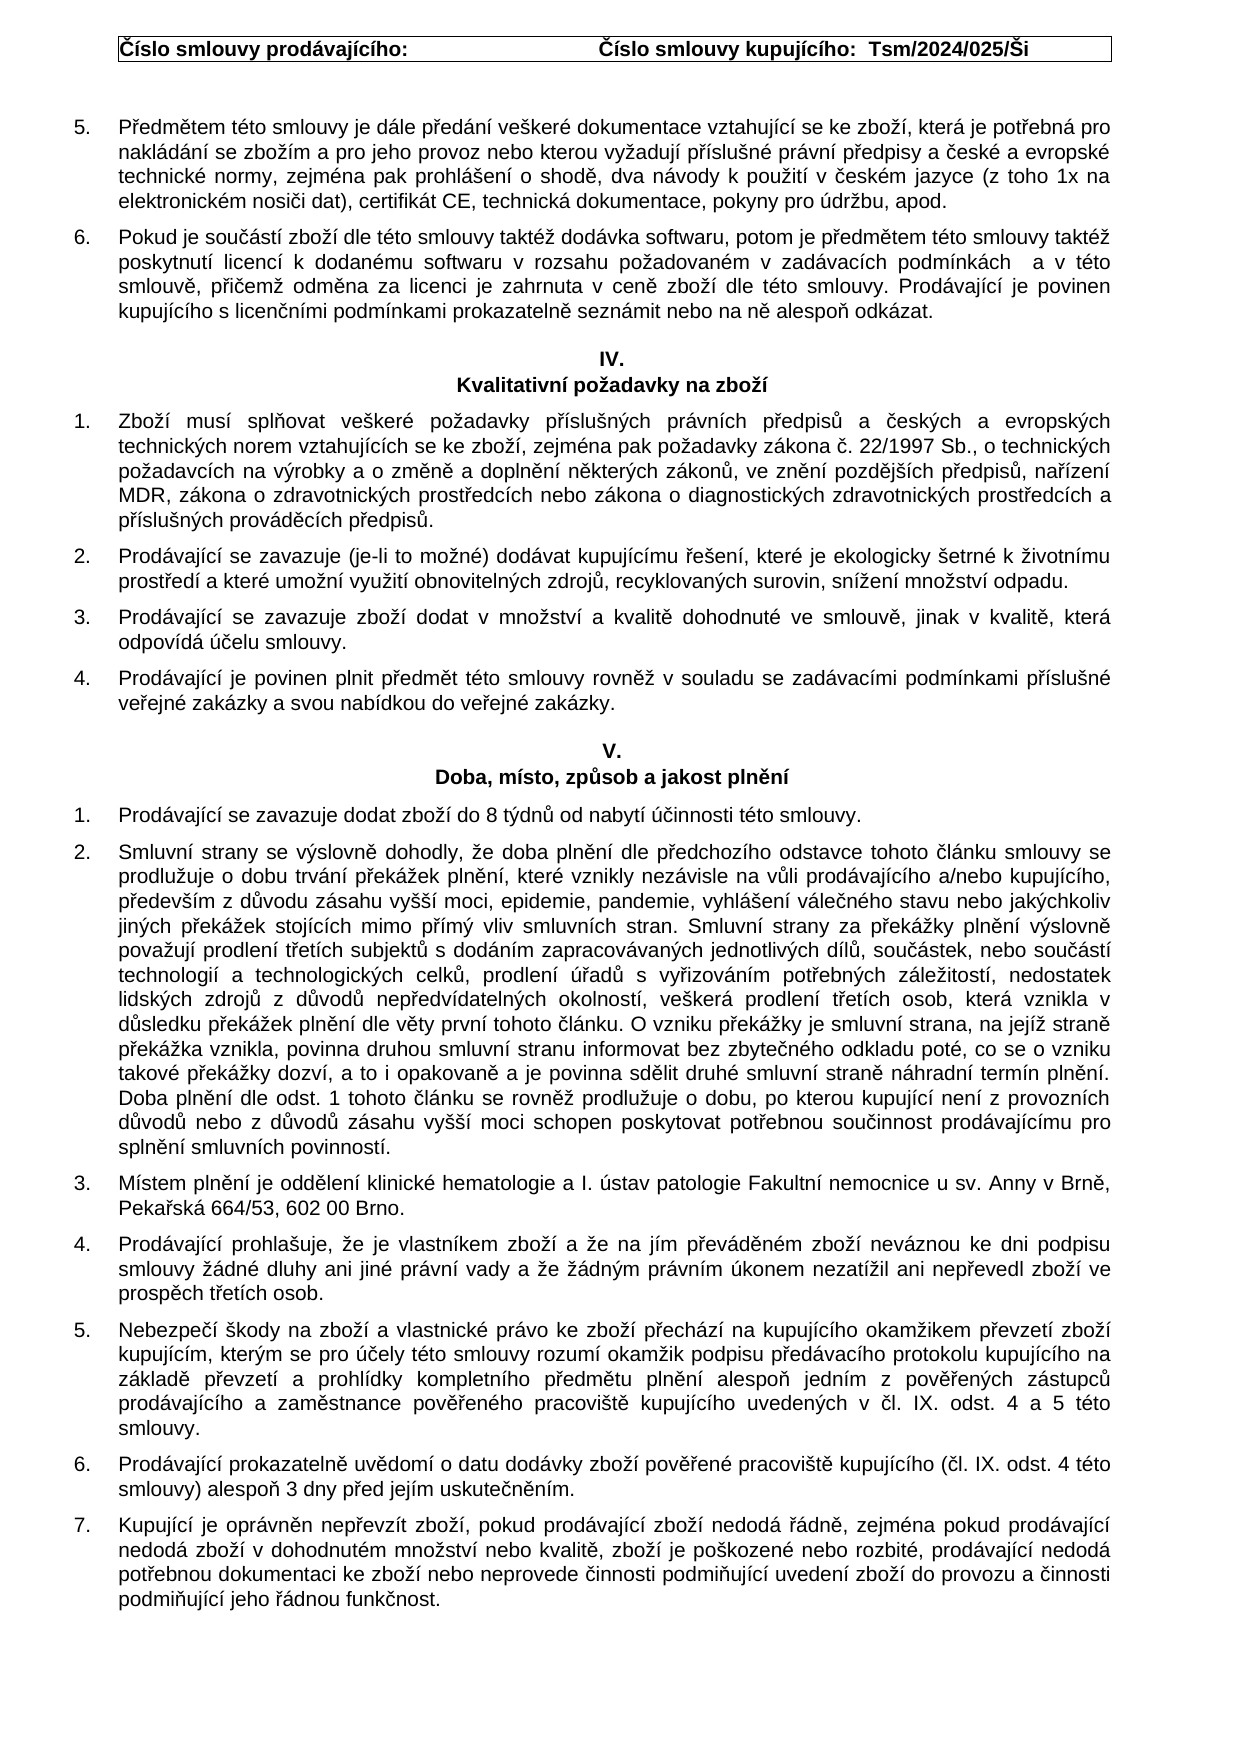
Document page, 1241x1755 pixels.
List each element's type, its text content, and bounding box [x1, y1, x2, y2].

list Nebezpečí škody na zboží a vlastnické právo ke zboží přechází na kupujícího okamžikem převzetí zboží kupujícím, kterým se pro účely této smlouvy rozumí okamžik podpisu předávacího protokolu kupujícího na základě převzetí a prohlídky kompletního předmětu plnění alespoň jedním z pověřených zástupců prodávajícího a zaměstnance pověřeného pracoviště kupujícího uvedených v čl. IX. odst. 4 a 5 této smlouvy. [74, 1317, 1112, 1440]
text Doba, místo, způsob a jakost plnění [118, 764, 1111, 788]
list Kupující je oprávněn nepřevzít zboží, pokud prodávající zboží nedodá řádně, zejména pokud prodávající nedodá zboží v dohodnutém množství nebo kvalitě, zboží je poškozené nebo rozbité, prodávající nedodá potřebnou dokumentaci ke zboží nebo neprovede činnosti podmiňující uvedení zboží do provozu a činnosti podmiňující jeho řádnou funkčnost. [74, 1513, 1112, 1611]
list Prodávající se zavazuje zboží dodat v množství a kvalitě dohodnuté ve smlouvě, jinak v kvalitě, která odpovídá účelu smlouvy. [73, 605, 1112, 653]
list Místem plnění je oddělení klinické hematologie a I. ústav patologie Fakultní nemocnice u sv. Anny v Brně, Pekařská 664/53, 602 00 Brno. [74, 1171, 1112, 1219]
list Prodávající se zavazuje (je-li to možné) dodávat kupujícímu řešení, které je ekologicky šetrné k životnímu prostředí a které umožní využití obnovitelných zdrojů, recyklovaných surovin, snížení množství odpadu. [73, 544, 1112, 593]
text V. [118, 739, 1112, 763]
list Prodávající je povinen plnit předmět této smlouvy rovněž v souladu se zadávacími podmínkami příslušné veřejné zakázky a svou nabídkou do veřejné zakázky. [73, 666, 1112, 714]
list Prodávající prokazatelně uvědomí o datu dodávky zboží pověřené pracoviště kupujícího (čl. IX. odst. 4 této smlouvy) alespoň 3 dny před jejím uskutečněním. [74, 1452, 1112, 1501]
list Pokud je součástí zboží dle této smlouvy taktéž dodávka softwaru, potom je předmětem této smlouvy taktéž poskytnutí licencí k dodanému softwaru v rozsahu požadovaném v zadávacích podmínkách a v této smlouvě, přičemž odměna za licenci je zahrnuta v ceně zboží dle této smlouvy. Prodávající je povinen kupujícího s licenčními podmínkami prokazatelně seznámit nebo na ně alespoň odkázat. [73, 225, 1112, 323]
list Zboží musí splňovat veškeré požadavky příslušných právních předpisů a českých a evropských technických norem vztahujících se ke zboží, zejména pak požadavky zákona č. 22/1997 Sb., o technických požadavcích na výrobky a o změně a doplnění některých zákonů, ve znění pozdějších předpisů, nařízení MDR, zákona o zdravotnických prostředcích nebo zákona o diagnostických zdravotnických prostředcích a příslušných prováděcích předpisů. [73, 409, 1112, 532]
list Prodávající prohlašuje, že je vlastníkem zboží a že na jím převáděném zboží neváznou ke dni podpisu smlouvy žádné dluhy ani jiné právní vady a že žádným právním úkonem nezatížil ani nepřevedl zboží ve prospěch třetích osob. [74, 1232, 1112, 1305]
list Smluvní strany se výslovně dohodly, že doba plnění dle předchozího odstavce tohoto článku smlouvy se prodlužuje o dobu trvání překážek plnění, které vznikly nezávisle na vůli prodávajícího a/nebo kupujícího, především z důvodu zásahu vyšší moci, epidemie, pandemie, vyhlášení válečného stavu nebo jakýchkoliv jiných překážek stojících mimo přímý vliv smluvních stran. Smluvní strany za překážky plnění výslovně považují prodlení třetích subjektů s dodáním zapracovávaných jednotlivých dílů, součástek, nebo součástí technologií a technologických celků, prodlení úřadů s vyřizováním potřebných záležitostí, nedostatek lidských zdrojů z důvodů nepředvídatelných okolností, veškerá prodlení třetích osob, která vznikla v důsledku překážek plnění dle věty první tohoto článku. O vzniku překážky je smluvní strana, na jejíž straně překážka vznikla, povinna druhou smluvní stranu informovat bez zbytečného odkladu poté, co se o vzniku takové překážky dozví, a to i opakovaně a je povinna sdělit druhé smluvní straně náhradní termín plnění. Doba plnění dle odst. 1 tohoto článku se rovněž prodlužuje o dobu, po kterou kupující není z provozních důvodů nebo z důvodů zásahu vyšší moci schopen poskytovat potřebnou součinnost prodávajícímu pro splnění smluvních povinností. [74, 840, 1112, 1159]
text IV. [118, 347, 1111, 371]
text Kvalitativní požadavky na zboží [118, 372, 1112, 396]
list Prodávající se zavazuje dodat zboží do 8 týdnů od nabytí účinnosti této smlouvy. [74, 803, 1112, 827]
list Předmětem této smlouvy je dále předání veškeré dokumentace vztahující se ke zboží, která je potřebná pro nakládání se zbožím a pro jeho provoz nebo kterou vyžadují příslušné právní předpisy a české a evropské technické normy, zejména pak prohlášení o shodě, dva návody k použití v českém jazyce (z toho 1x na elektronickém nosiči dat), certifikát CE, technická dokumentace, pokyny pro údržbu, apod. [73, 115, 1112, 213]
